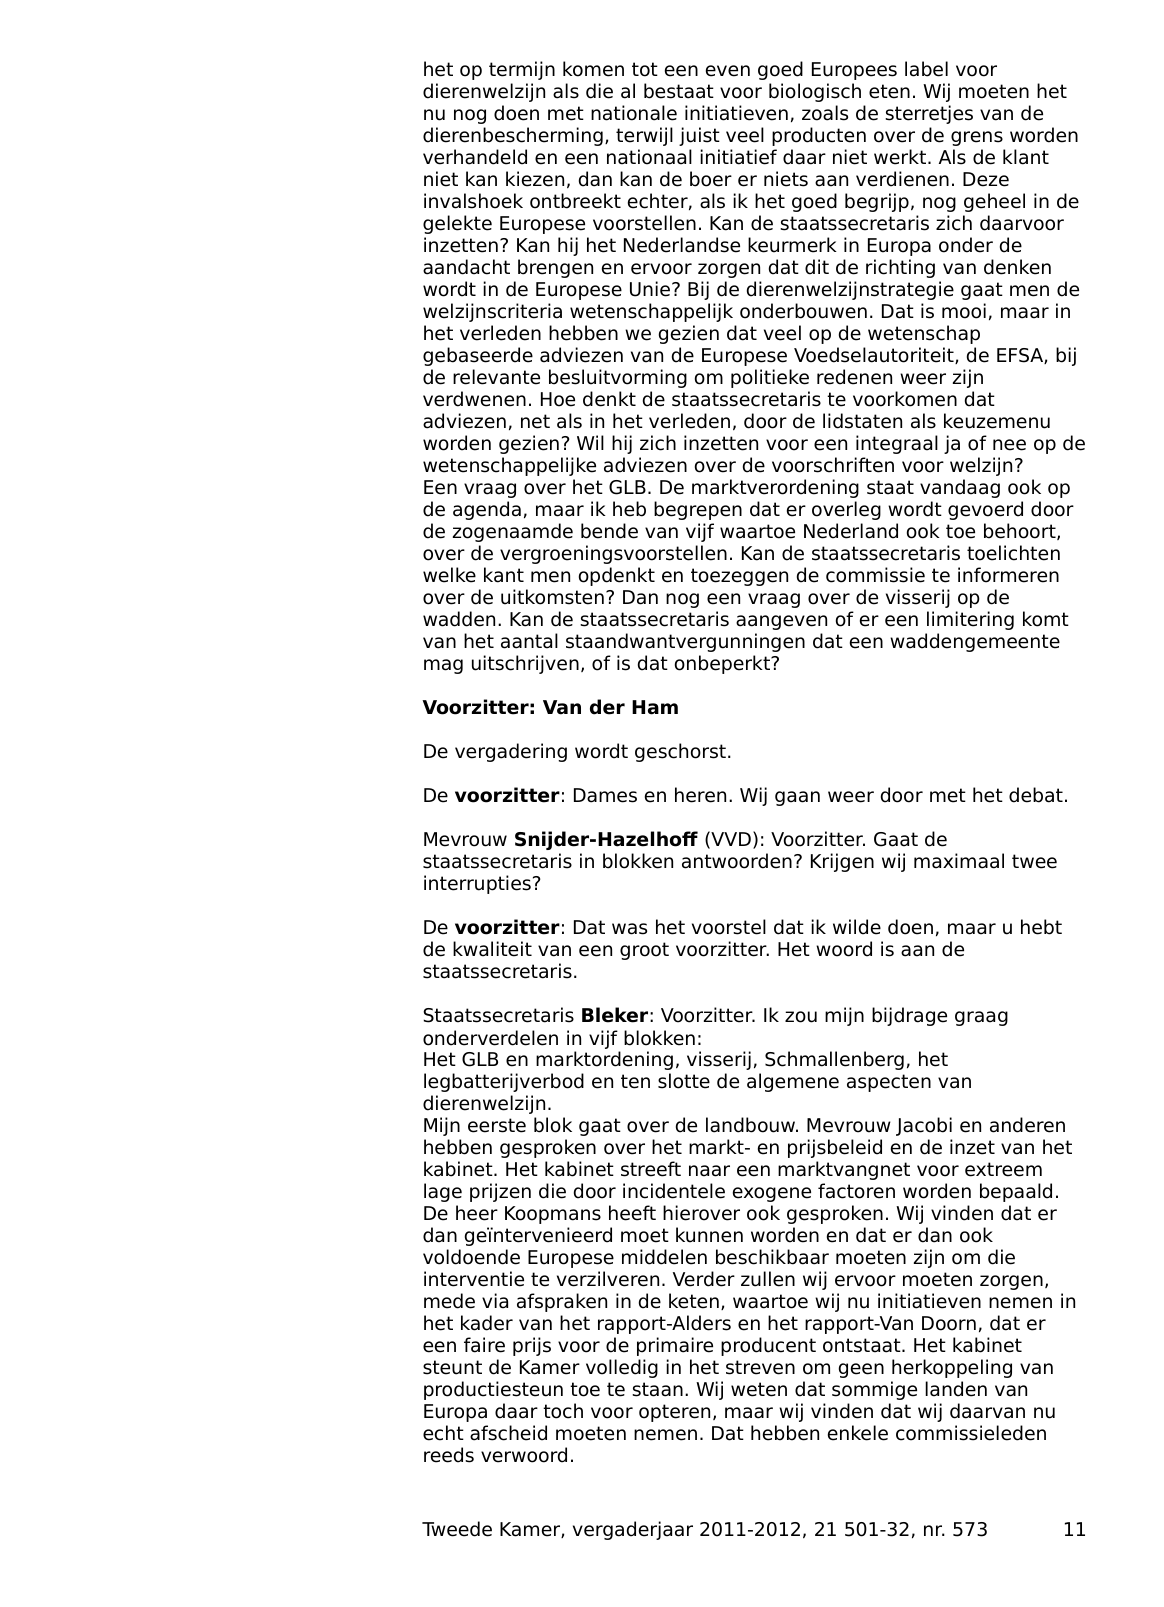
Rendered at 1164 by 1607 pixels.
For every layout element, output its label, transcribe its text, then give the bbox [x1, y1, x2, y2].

text De voorzitter: Dames en heren. Wij gaan weer door met het debat. [422, 785, 1087, 807]
text Het GLB en marktordening, visserij, Schmallenberg, het legbatterijverbod en ten slotte de algemene aspecten van dierenwelzijn. [422, 1049, 1087, 1115]
text Een vraag over het GLB. De marktverordening staat vandaag ook op de agenda, maar ik heb begrepen dat er overleg wordt gevoerd door de zogenaamde bende van vijf waartoe Nederland ook toe behoort, over de vergroeningsvoorstellen. Kan de staatssecretaris toelichten welke kant men opdenkt en toezeggen de commissie te informeren over de uitkomsten? Dan nog een vraag over de visserij op de wadden. Kan de staatssecretaris aangeven of er een limitering komt van het aantal staandwantvergunningen dat een waddengemeente mag uitschrijven, of is dat onbeperkt? [422, 477, 1087, 674]
text Staatssecretaris Bleker: Voorzitter. Ik zou mijn bijdrage graag onderverdelen in vijf blokken: [422, 1005, 1087, 1049]
text het op termijn komen tot een even goed Europees label voor dierenwelzijn als die al bestaat voor biologisch eten. Wij moeten het nu nog doen met nationale initiatieven, zoals de sterretjes van de dierenbescherming, terwijl juist veel producten over de grens worden verhandeld en een nationaal initiatief daar niet werkt. Als de klant niet kan kiezen, dan kan de boer er niets aan verdienen. Deze invalshoek ontbreekt echter, als ik het goed begrijp, nog geheel in de gelekte Europese voorstellen. Kan de staatssecretaris zich daarvoor inzetten? Kan hij het Nederlandse keurmerk in Europa onder de aandacht brengen en ervoor zorgen dat dit de richting van denken wordt in de Europese Unie? Bij de dierenwelzijnstrategie gaat men de welzijnscriteria wetenschappelijk onderbouwen. Dat is mooi, maar in het verleden hebben we gezien dat veel op de wetenschap gebaseerde adviezen van de Europese Voedselautoriteit, de EFSA, bij de relevante besluitvorming om politieke redenen weer zijn verdwenen. Hoe denkt de staatssecretaris te voorkomen dat adviezen, net als in het verleden, door de lidstaten als keuzemenu worden gezien? Wil hij zich inzetten voor een integraal ja of nee op de wetenschappelijke adviezen over de voorschriften voor welzijn? [422, 59, 1087, 477]
text Mijn eerste blok gaat over de landbouw. Mevrouw Jacobi en anderen hebben gesproken over het markt- en prijsbeleid en de inzet van het kabinet. Het kabinet streeft naar een marktvangnet voor extreem lage prijzen die door incidentele exogene factoren worden bepaald. De heer Koopmans heeft hierover ook gesproken. Wij vinden dat er dan geïntervenieerd moet kunnen worden en dat er dan ook voldoende Europese middelen beschikbaar moeten zijn om die interventie te verzilveren. Verder zullen wij ervoor moeten zorgen, mede via afspraken in de keten, waartoe wij nu initiatieven nemen in het kader van het rapport-Alders en het rapport-Van Doorn, dat er een faire prijs voor de primaire producent ontstaat. Het kabinet steunt de Kamer volledig in het streven om geen herkoppeling van productiesteun toe te staan. Wij weten dat sommige landen van Europa daar toch voor opteren, maar wij vinden dat wij daarvan nu echt afscheid moeten nemen. Dat hebben enkele commissieleden reeds verwoord. [422, 1115, 1087, 1467]
text De vergadering wordt geschorst. [422, 741, 1087, 763]
text De voorzitter: Dat was het voorstel dat ik wilde doen, maar u hebt de kwaliteit van een groot voorzitter. Het woord is aan de staatssecretaris. [422, 917, 1087, 983]
text Mevrouw Snijder-Hazelhoff (VVD): Voorzitter. Gaat de staatssecretaris in blokken antwoorden? Krijgen wij maximaal twee interrupties? [422, 829, 1087, 895]
subtitle Voorzitter: Van der Ham [422, 697, 1087, 719]
